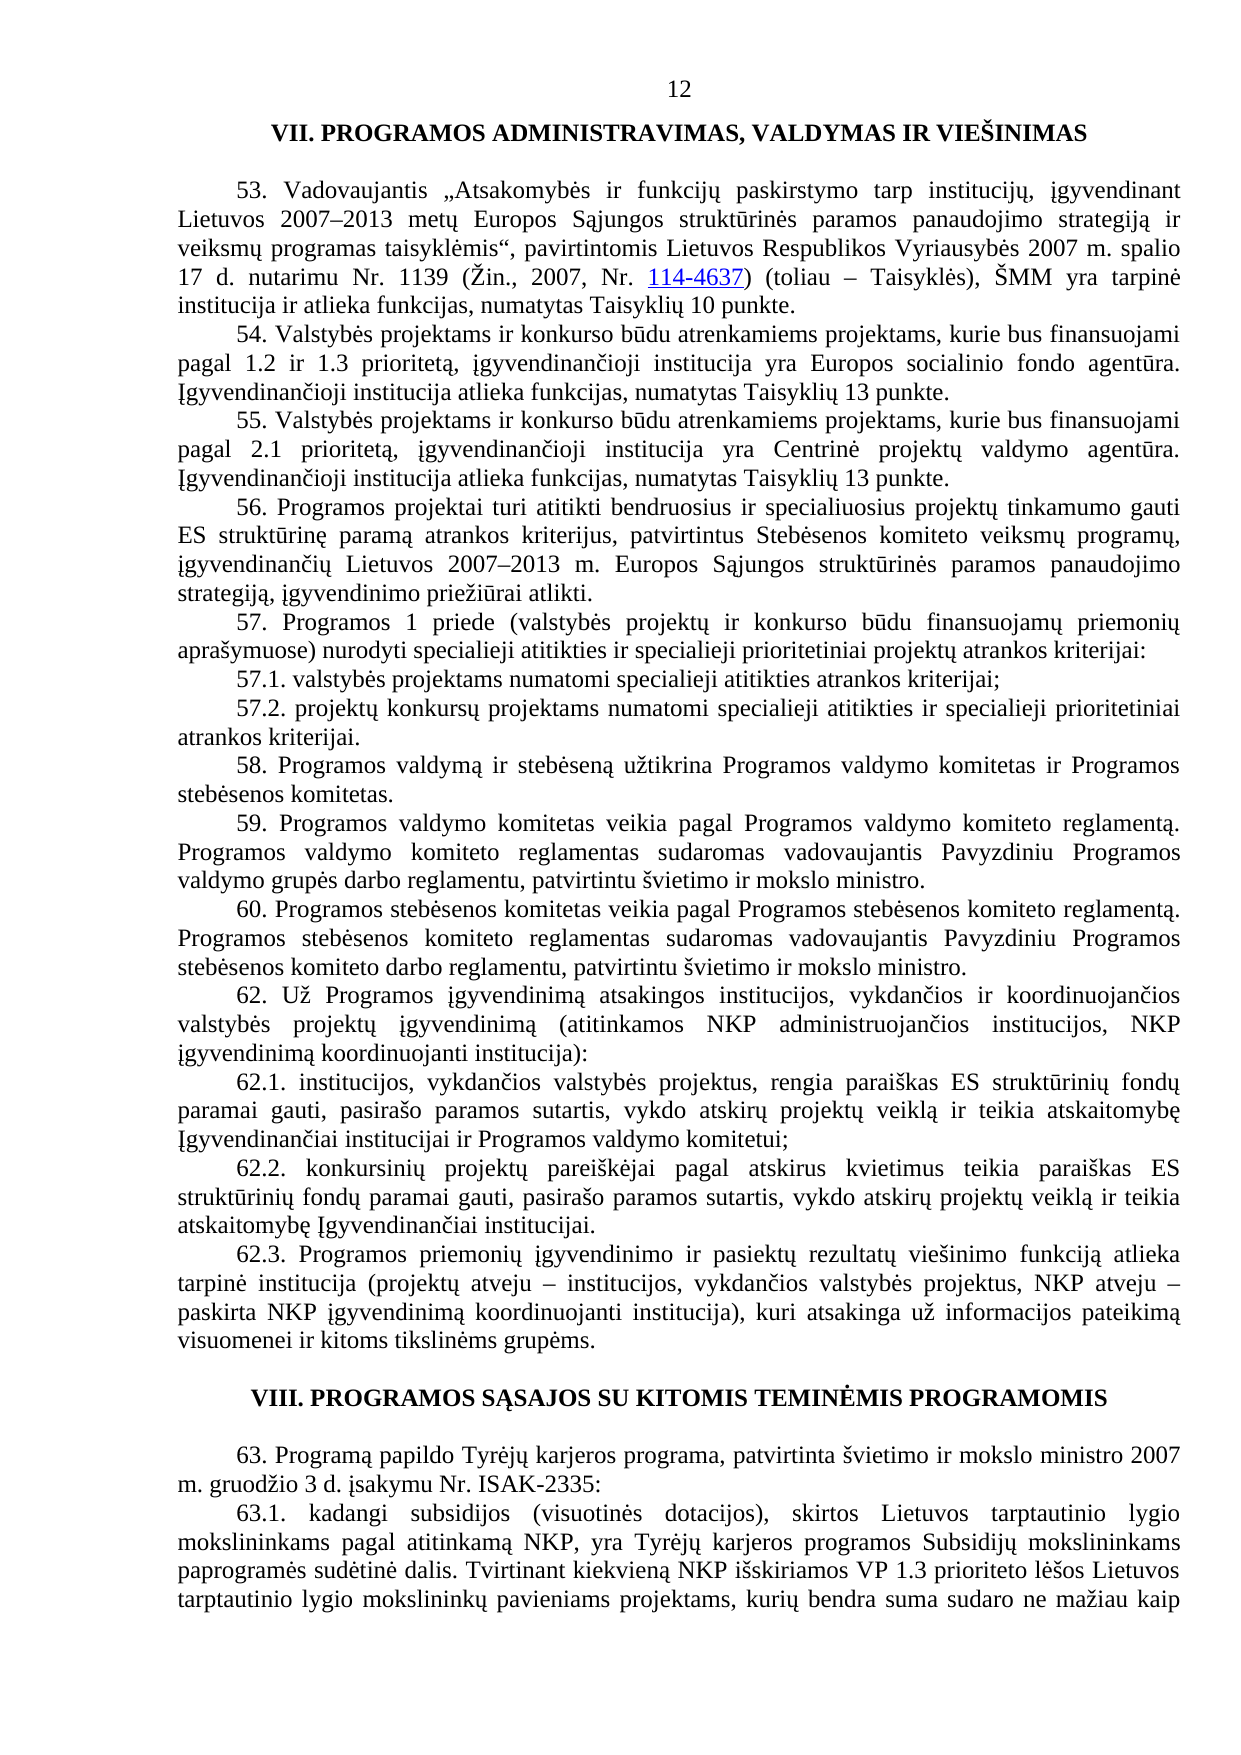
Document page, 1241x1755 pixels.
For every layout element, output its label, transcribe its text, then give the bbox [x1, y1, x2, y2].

text 63. Programą papildo Tyrėjų karjeros programa, patvirtinta švietimo ir mokslo ministro 2007 m. gruodžio 3 d. įsakymu Nr. ISAK-2335: [177, 1441, 1181, 1498]
text 60. Programos stebėsenos komitetas veikia pagal Programos stebėsenos komiteto reglamentą. Programos stebėsenos komiteto reglamentas sudaromas vadovaujantis Pavyzdiniu Programos stebėsenos komiteto darbo reglamentu, patvirtintu švietimo ir mokslo ministro. [177, 894, 1181, 981]
text 62.3. Programos priemonių įgyvendinimo ir pasiektų rezultatų viešinimo funkciją atlieka tarpinė institucija (projektų atveju – institucijos, vykdančios valstybės projektus, NKP atveju – paskirta NKP įgyvendinimą koordinuojanti institucija), kuri atsakinga už informacijos pateikimą visuomenei ir kitoms tikslinėms grupėms. [177, 1239, 1181, 1354]
text 62. Už Programos įgyvendinimą atsakingos institucijos, vykdančios ir koordinuojančios valstybės projektų įgyvendinimą (atitinkamos NKP administruojančios institucijos, NKP įgyvendinimą koordinuojanti institucija): [177, 981, 1181, 1067]
text 59. Programos valdymo komitetas veikia pagal Programos valdymo komiteto reglamentą. Programos valdymo komiteto reglamentas sudaromas vadovaujantis Pavyzdiniu Programos valdymo grupės darbo reglamentu, patvirtintu švietimo ir mokslo ministro. [177, 808, 1181, 894]
text 58. Programos valdymą ir stebėseną užtikrina Programos valdymo komitetas ir Programos stebėsenos komitetas. [177, 751, 1181, 808]
text 54. Valstybės projektams ir konkurso būdu atrenkamiems projektams, kurie bus finansuojami pagal 1.2 ir 1.3 prioritetą, įgyvendinančioji institucija yra Europos socialinio fondo agentūra. Įgyvendinančioji institucija atlieka funkcijas, numatytas Taisyklių 13 punkte. [177, 319, 1181, 406]
text 56. Programos projektai turi atitikti bendruosius ir specialiuosius projektų tinkamumo gauti ES struktūrinę paramą atrankos kriterijus, patvirtintus Stebėsenos komiteto veiksmų programų, įgyvendinančių Lietuvos 2007–2013 m. Europos Sąjungos struktūrinės paramos panaudojimo strategiją, įgyvendinimo priežiūrai atlikti. [177, 492, 1181, 607]
text 62.2. konkursinių projektų pareiškėjai pagal atskirus kvietimus teikia paraiškas ES struktūrinių fondų paramai gauti, pasirašo paramos sutartis, vykdo atskirų projektų veiklą ir teikia atskaitomybę Įgyvendinančiai institucijai. [177, 1153, 1181, 1239]
text 57. Programos 1 priede (valstybės projektų ir konkurso būdu finansuojamų priemonių aprašymuose) nurodyti specialieji atitikties ir specialieji prioritetiniai projektų atrankos kriterijai: [177, 607, 1181, 664]
text 62.1. institucijos, vykdančios valstybės projektus, rengia paraiškas ES struktūrinių fondų paramai gauti, pasirašo paramos sutartis, vykdo atskirų projektų veiklą ir teikia atskaitomybę Įgyvendinančiai institucijai ir Programos valdymo komitetui; [177, 1067, 1181, 1153]
text 57.2. projektų konkursų projektams numatomi specialieji atitikties ir specialieji prioritetiniai atrankos kriterijai. [177, 693, 1181, 751]
text VII. PROGRAMOS ADMINISTRAVIMAS, VALDYMAS IR VIEŠINIMAS [177, 118, 1181, 147]
text 63.1. kadangi subsidijos (visuotinės dotacijos), skirtos Lietuvos tarptautinio lygio mokslininkams pagal atitinkamą NKP, yra Tyrėjų karjeros programos Subsidijų mokslininkams paprogramės sudėtinė dalis. Tvirtinant kiekvieną NKP išskiriamos VP 1.3 prioriteto lėšos Lietuvos tarptautinio lygio mokslininkų pavieniams projektams, kurių bendra suma sudaro ne mažiau kaip [177, 1498, 1181, 1613]
text VIII. PROGRAMOS SĄSAJOS SU KITOMIS TEMINĖMIS PROGRAMOMIS [177, 1383, 1181, 1412]
text 57.1. valstybės projektams numatomi specialieji atitikties atrankos kriterijai; [177, 664, 1181, 693]
text 55. Valstybės projektams ir konkurso būdu atrenkamiems projektams, kurie bus finansuojami pagal 2.1 prioritetą, įgyvendinančioji institucija yra Centrinė projektų valdymo agentūra. Įgyvendinančioji institucija atlieka funkcijas, numatytas Taisyklių 13 punkte. [177, 406, 1181, 492]
text 53. Vadovaujantis „Atsakomybės ir funkcijų paskirstymo tarp institucijų, įgyvendinant Lietuvos 2007–2013 metų Europos Sąjungos struktūrinės paramos panaudojimo strategiją ir veiksmų programas taisyklėmis“, pavirtintomis Lietuvos Respublikos Vyriausybės 2007 m. spalio 17 d. nutarimu Nr. 1139 (Žin., 2007, Nr. 114-4637) (toliau – Taisyklės), ŠMM yra tarpinė institucija ir atlieka funkcijas, numatytas Taisyklių 10 punkte. [177, 176, 1181, 319]
